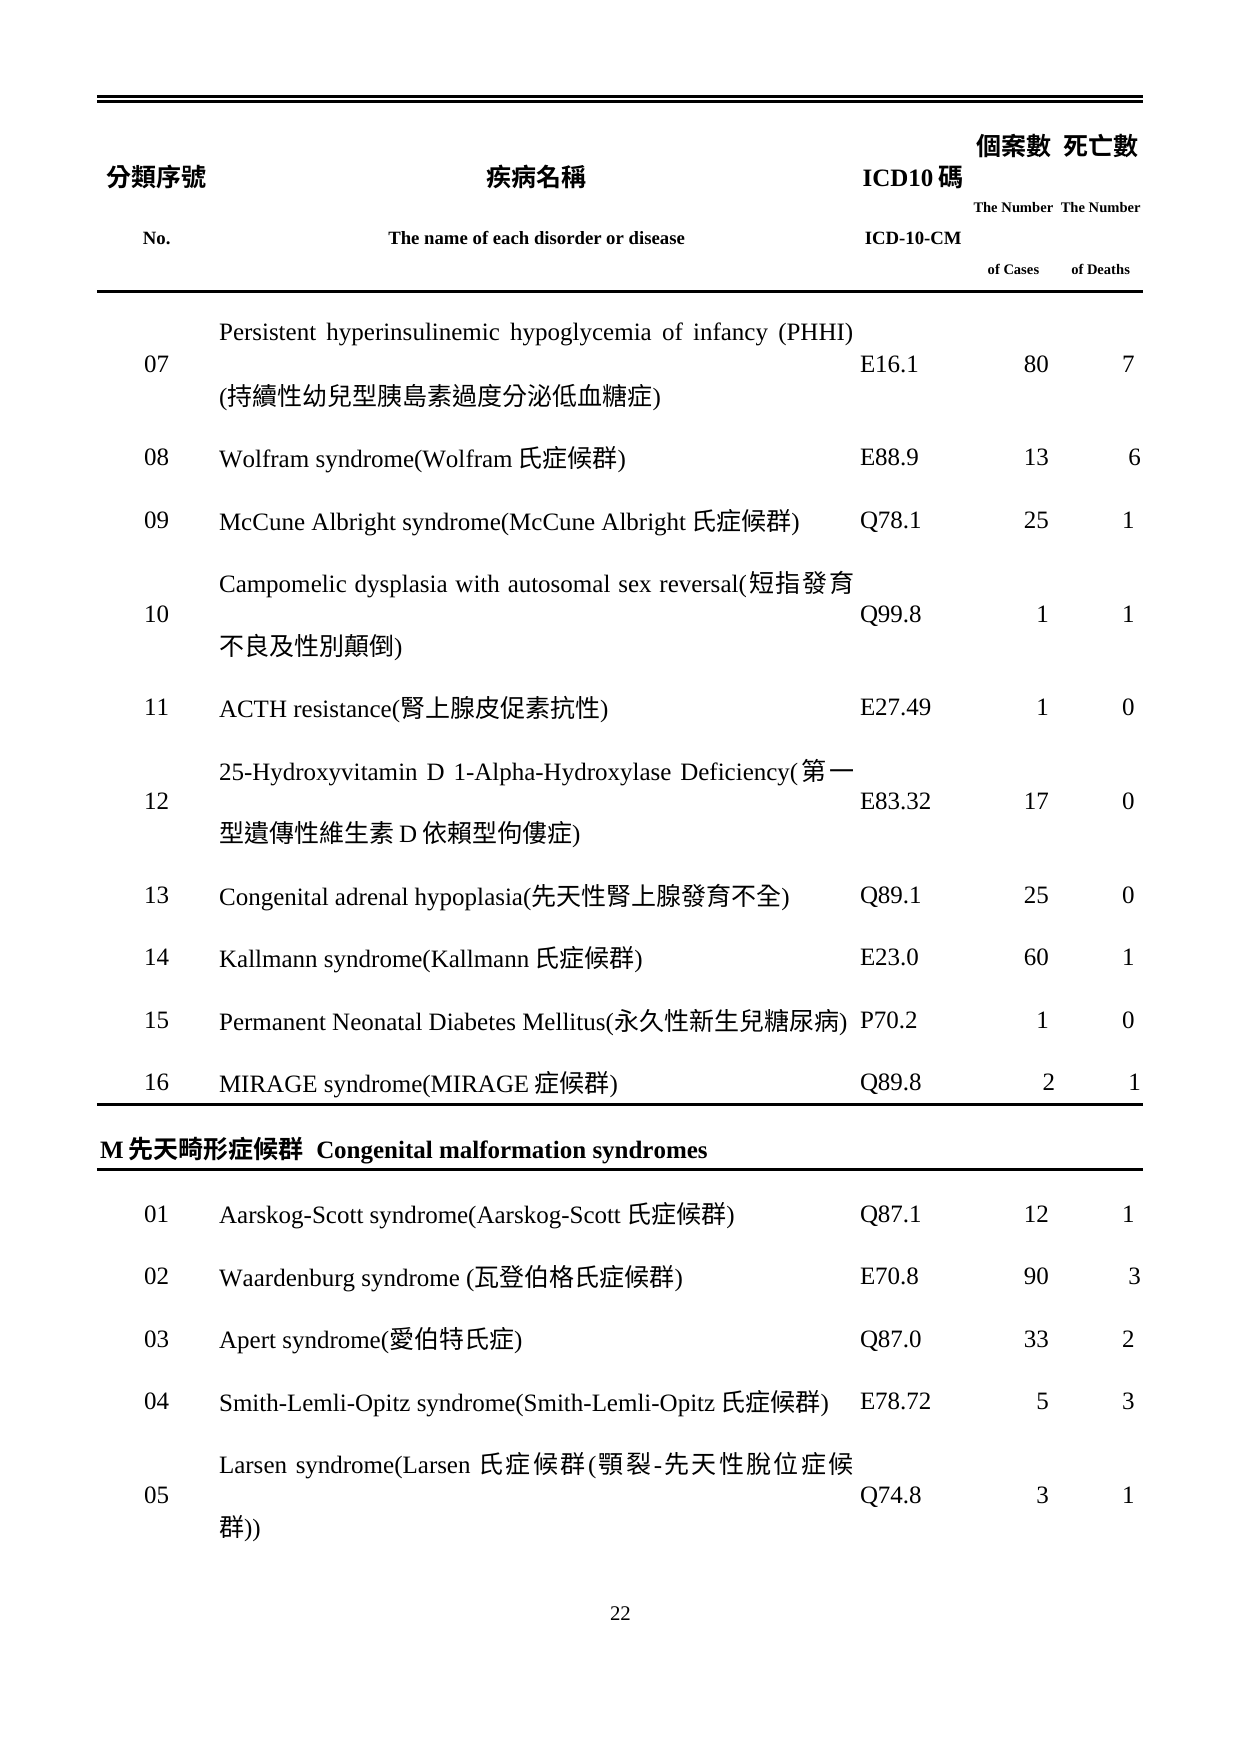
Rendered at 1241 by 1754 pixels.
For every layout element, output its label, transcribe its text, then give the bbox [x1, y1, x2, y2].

table_cell 02 [97, 1234, 216, 1296]
table_cell 07 [97, 293, 216, 415]
table_cell 1 [1058, 915, 1143, 978]
table_cell Waardenburg syndrome (瓦登伯格氏症候群) [216, 1234, 857, 1296]
table_cell 3 [1058, 1234, 1143, 1296]
table_cell E78.72 [857, 1359, 969, 1421]
table_cell 17 [969, 728, 1057, 853]
table_cell 90 [969, 1234, 1057, 1296]
table_cell 04 [97, 1359, 216, 1421]
table_cell 0 [1058, 665, 1143, 728]
table_cell E83.32 [857, 728, 969, 853]
table_header 分類序號 No. [97, 103, 216, 290]
table_cell 1 [969, 978, 1057, 1040]
table_cell 6 [1058, 415, 1143, 478]
table_cell 1 [1058, 1040, 1143, 1103]
table_cell 3 [969, 1421, 1057, 1546]
table_cell 33 [969, 1296, 1057, 1359]
table_cell 2 [1058, 1296, 1143, 1359]
table_cell E27.49 [857, 665, 969, 728]
table_cell 01 [97, 1171, 216, 1234]
table_cell Smith-Lemli-Opitz syndrome(Smith-Lemli-Opitz氏症候群) [216, 1359, 857, 1421]
table_cell 11 [97, 665, 216, 728]
table_cell 1 [1058, 478, 1143, 540]
table_cell 16 [97, 1040, 216, 1103]
table_cell 7 [1058, 293, 1143, 415]
table_header 個案數 The Number of Cases [969, 103, 1057, 290]
table_cell 10 [97, 540, 216, 665]
table_cell 3 [1058, 1359, 1143, 1421]
table_header ICD10碼 ICD-10-CM [857, 103, 969, 290]
table_cell P70.2 [857, 978, 969, 1040]
table_cell Q74.8 [857, 1421, 969, 1546]
table_cell 1 [1058, 1421, 1143, 1546]
table_cell 09 [97, 478, 216, 540]
table_cell 12 [969, 1171, 1057, 1234]
table_cell 60 [969, 915, 1057, 978]
table_cell 08 [97, 415, 216, 478]
table_cell M先天畸形症候群 Congenital malformation syndromes [97, 1106, 1143, 1168]
table_cell Q78.1 [857, 478, 969, 540]
table_cell 14 [97, 915, 216, 978]
table_cell 13 [97, 853, 216, 915]
table_header 死亡數 The Number of Deaths [1058, 103, 1143, 290]
table_cell Persistent hyperinsulinemic hypoglycemia of infancy (PHHI)(持續性幼兒型胰島素過度分泌低血糖症) [216, 293, 857, 415]
table_cell 1 [969, 540, 1057, 665]
table_cell Q89.8 [857, 1040, 969, 1103]
table_cell 13 [969, 415, 1057, 478]
table_cell Permanent Neonatal Diabetes Mellitus(永久性新生兒糖尿病) [216, 978, 857, 1040]
table_cell 1 [1058, 540, 1143, 665]
table_cell Q87.1 [857, 1171, 969, 1234]
table_cell 12 [97, 728, 216, 853]
table_cell 0 [1058, 853, 1143, 915]
table_cell Wolfram syndrome(Wolfram氏症候群) [216, 415, 857, 478]
table_cell McCune Albright syndrome(McCune Albright氏症候群) [216, 478, 857, 540]
table_cell 0 [1058, 728, 1143, 853]
table_cell 25-Hydroxyvitamin D 1-Alpha-Hydroxylase Deficiency(第一型遺傳性維生素D依賴型佝僂症) [216, 728, 857, 853]
table_cell Q87.0 [857, 1296, 969, 1359]
table_cell 5 [969, 1359, 1057, 1421]
table_cell Aarskog-Scott syndrome(Aarskog-Scott氏症候群) [216, 1171, 857, 1234]
table_cell Kallmann syndrome(Kallmann氏症候群) [216, 915, 857, 978]
table_cell E23.0 [857, 915, 969, 978]
table_cell E16.1 [857, 293, 969, 415]
table_cell Larsen syndrome(Larsen氏症候群(顎裂-先天性脫位症候群)) [216, 1421, 857, 1546]
table_header 疾病名稱 The name of each disorder or disease [216, 103, 857, 290]
table_cell E70.8 [857, 1234, 969, 1296]
table_cell 25 [969, 853, 1057, 915]
table_cell Congenital adrenal hypoplasia(先天性腎上腺發育不全) [216, 853, 857, 915]
table_cell E88.9 [857, 415, 969, 478]
table_cell 15 [97, 978, 216, 1040]
table_cell Apert syndrome(愛伯特氏症) [216, 1296, 857, 1359]
table_cell 1 [969, 665, 1057, 728]
table_cell 80 [969, 293, 1057, 415]
table_cell 1 [1058, 1171, 1143, 1234]
table_cell Q89.1 [857, 853, 969, 915]
table_cell 25 [969, 478, 1057, 540]
table_cell Q99.8 [857, 540, 969, 665]
table_cell 03 [97, 1296, 216, 1359]
table_cell 0 [1058, 978, 1143, 1040]
table_cell MIRAGE syndrome(MIRAGE症候群) [216, 1040, 857, 1103]
table_cell ACTH resistance(腎上腺皮促素抗性) [216, 665, 857, 728]
table_cell 05 [97, 1421, 216, 1546]
table_cell 2 [969, 1040, 1057, 1103]
table_cell Campomelic dysplasia with autosomal sex reversal(短指發育不良及性別顛倒) [216, 540, 857, 665]
